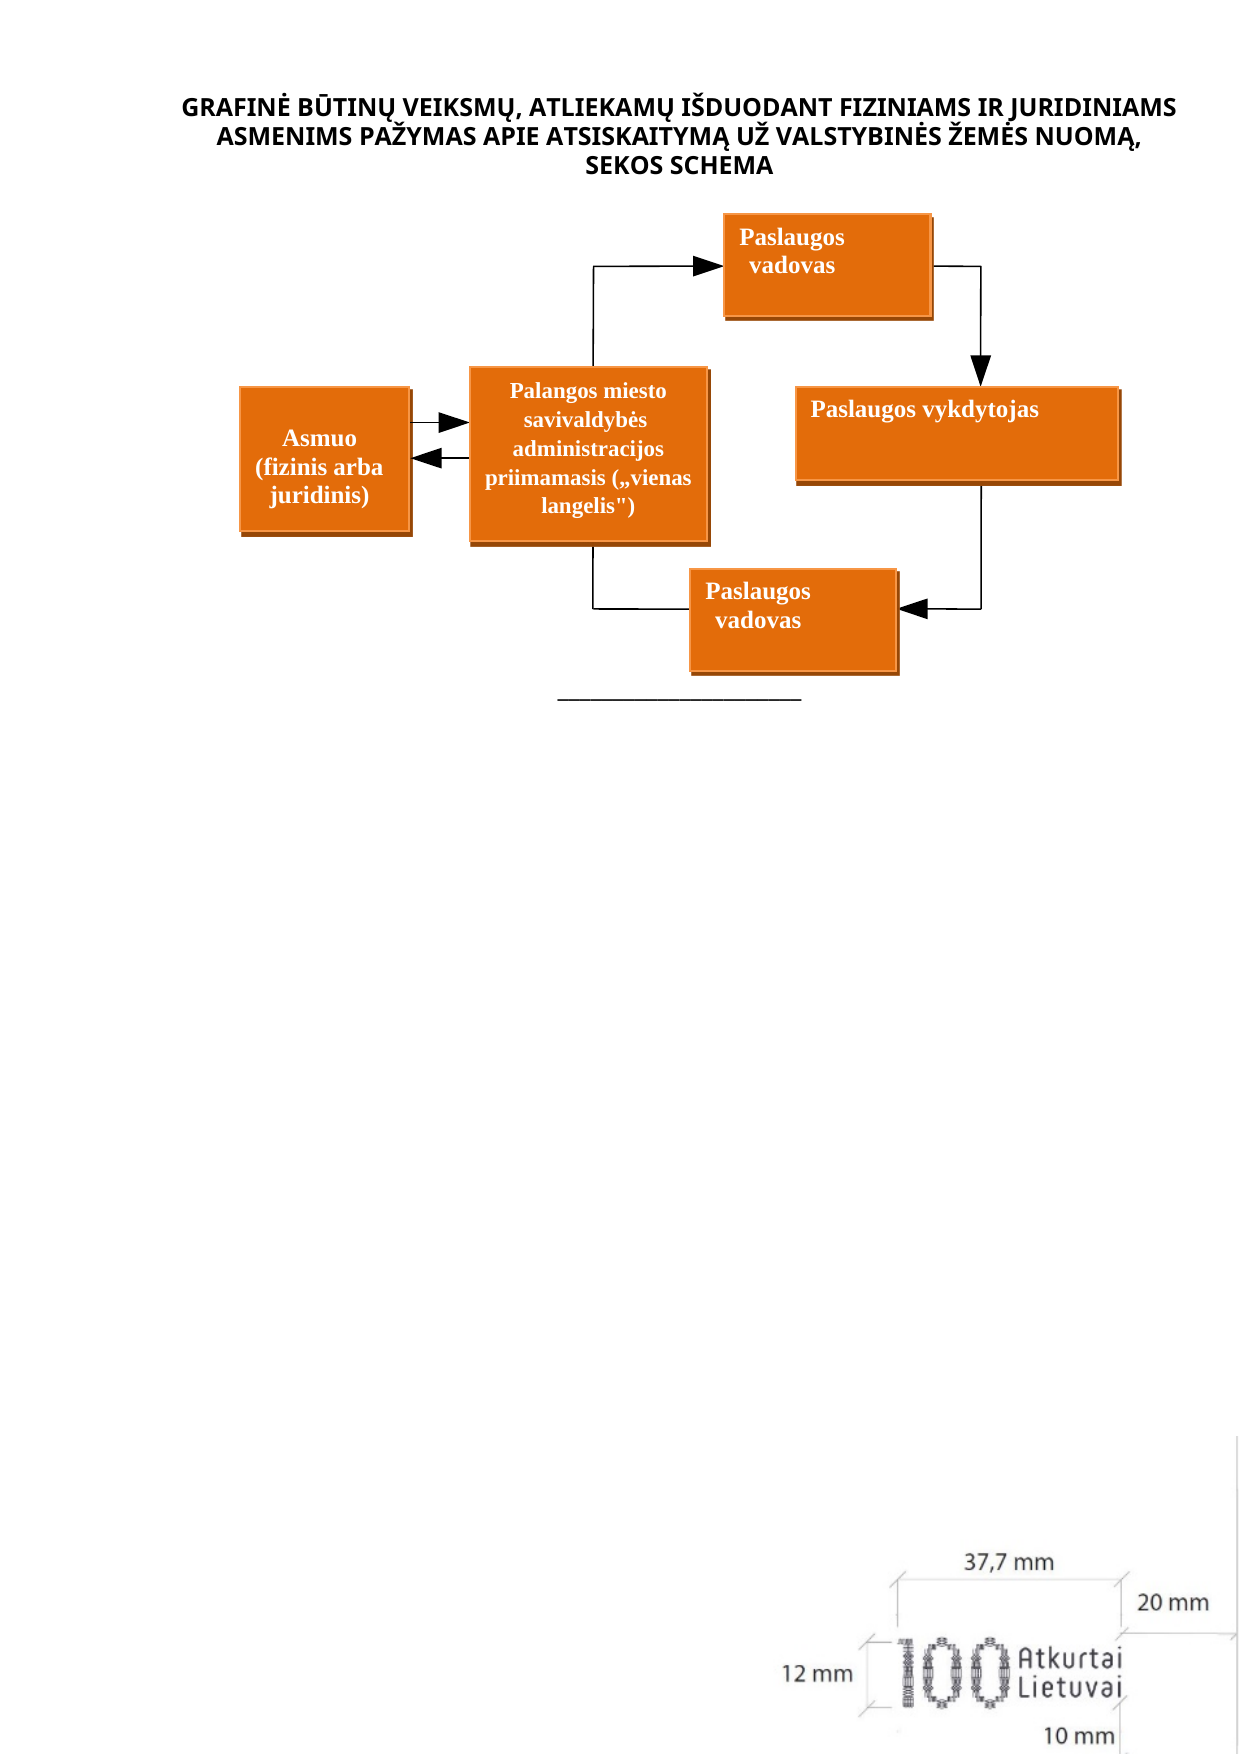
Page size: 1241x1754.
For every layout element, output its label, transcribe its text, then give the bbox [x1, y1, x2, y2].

text GRAFINĖ BŪTINŲ VEIKSMŲ, ATLIEKAMŲ IŠDUODANT FIZINIAMS IR JURIDINIAMS ASMENIMS PAŽYMAS APIE ATSISKAITYMĄ UŽ VALSTYBINĖS ŽEMĖS NUOMĄ, SEKOS SCHEMA [177, 93, 1181, 180]
text ______________________ [177, 671, 1181, 705]
